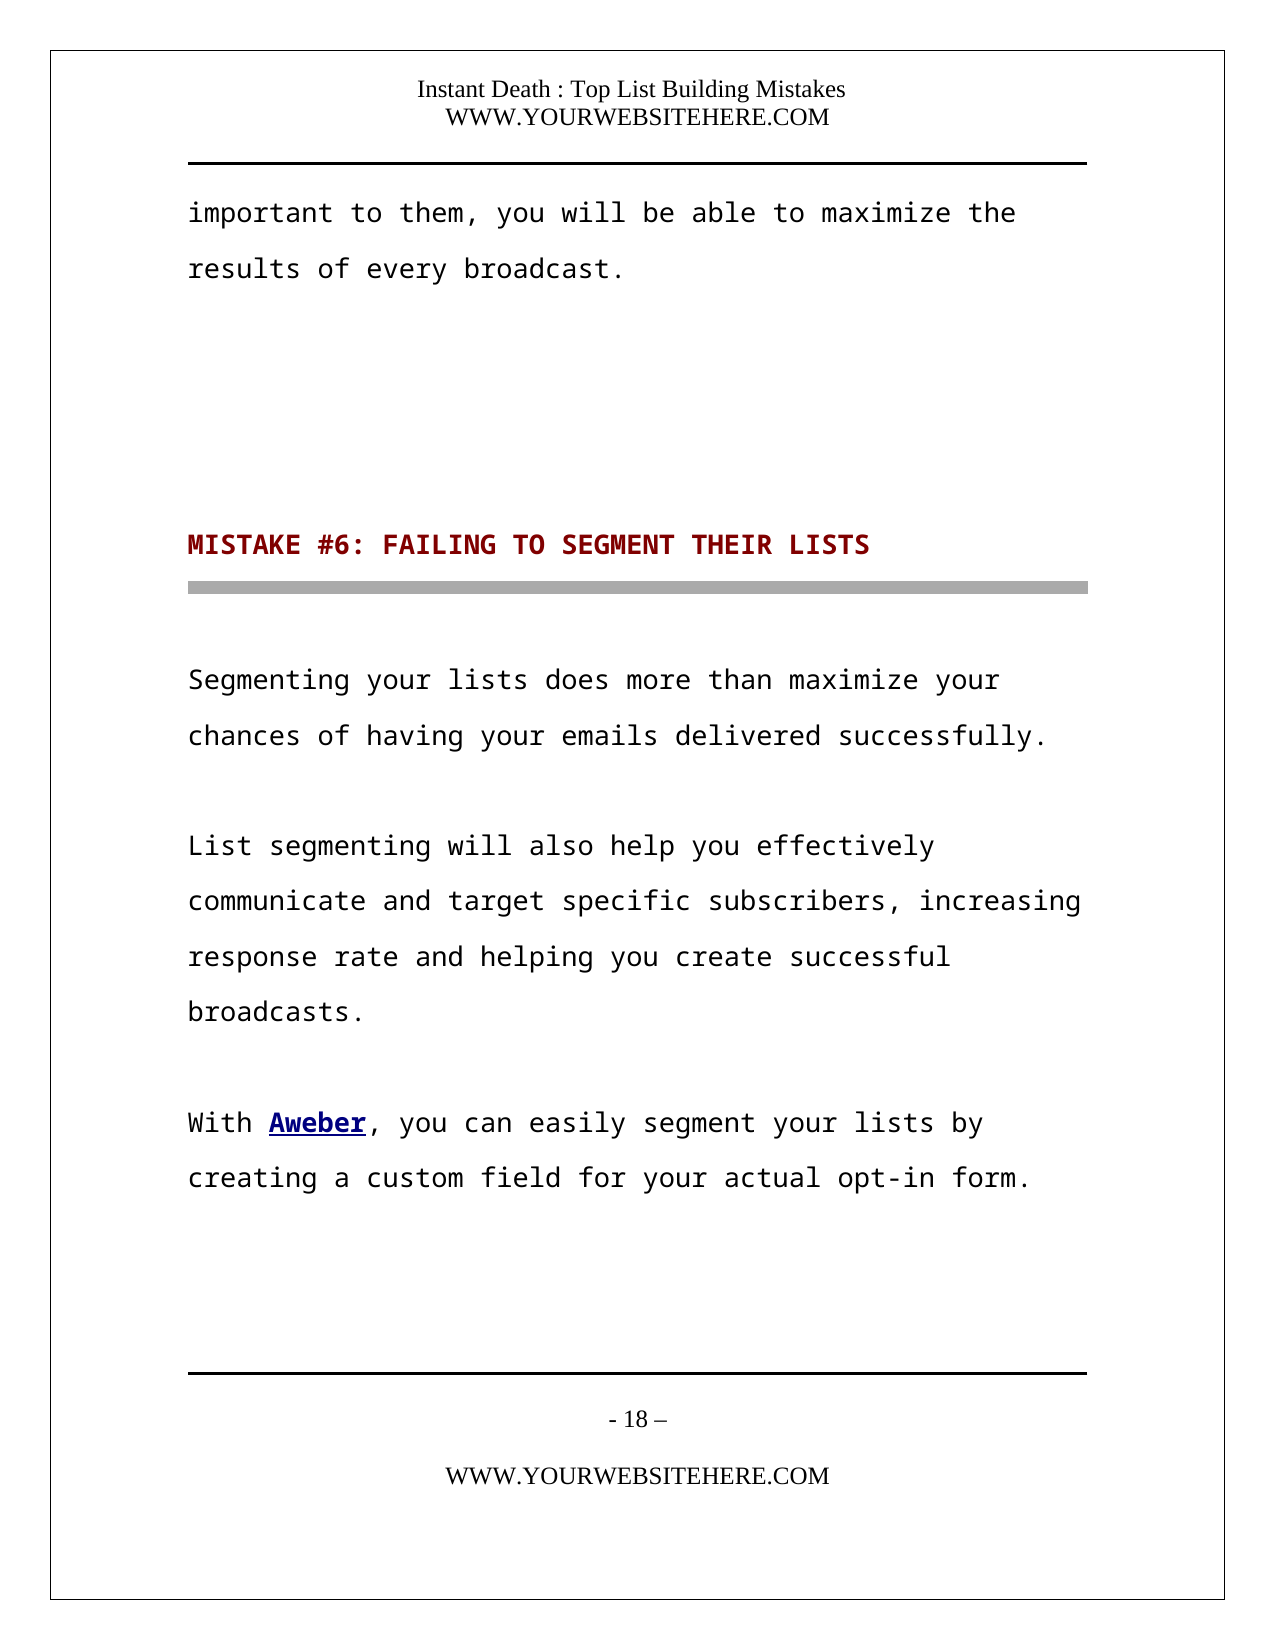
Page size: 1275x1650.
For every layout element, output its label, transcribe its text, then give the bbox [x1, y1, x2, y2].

text important to them, you will be able to maximize the results of every broadcast. [187, 194, 1087, 286]
text List segmenting will also help you effectively communicate and target specific subscribers, increasing response rate and helping you create successful broadcasts. With Aweber, you can easily segment your lists by creating a custom field for your actual opt-in form. [187, 827, 1087, 1195]
text MISTAKE #6: FAILING TO SEGMENT THEIR LISTS [187, 526, 1087, 563]
text Segmenting your lists does more than maximize your chances of having your emails delivered successfully. [187, 608, 1087, 753]
